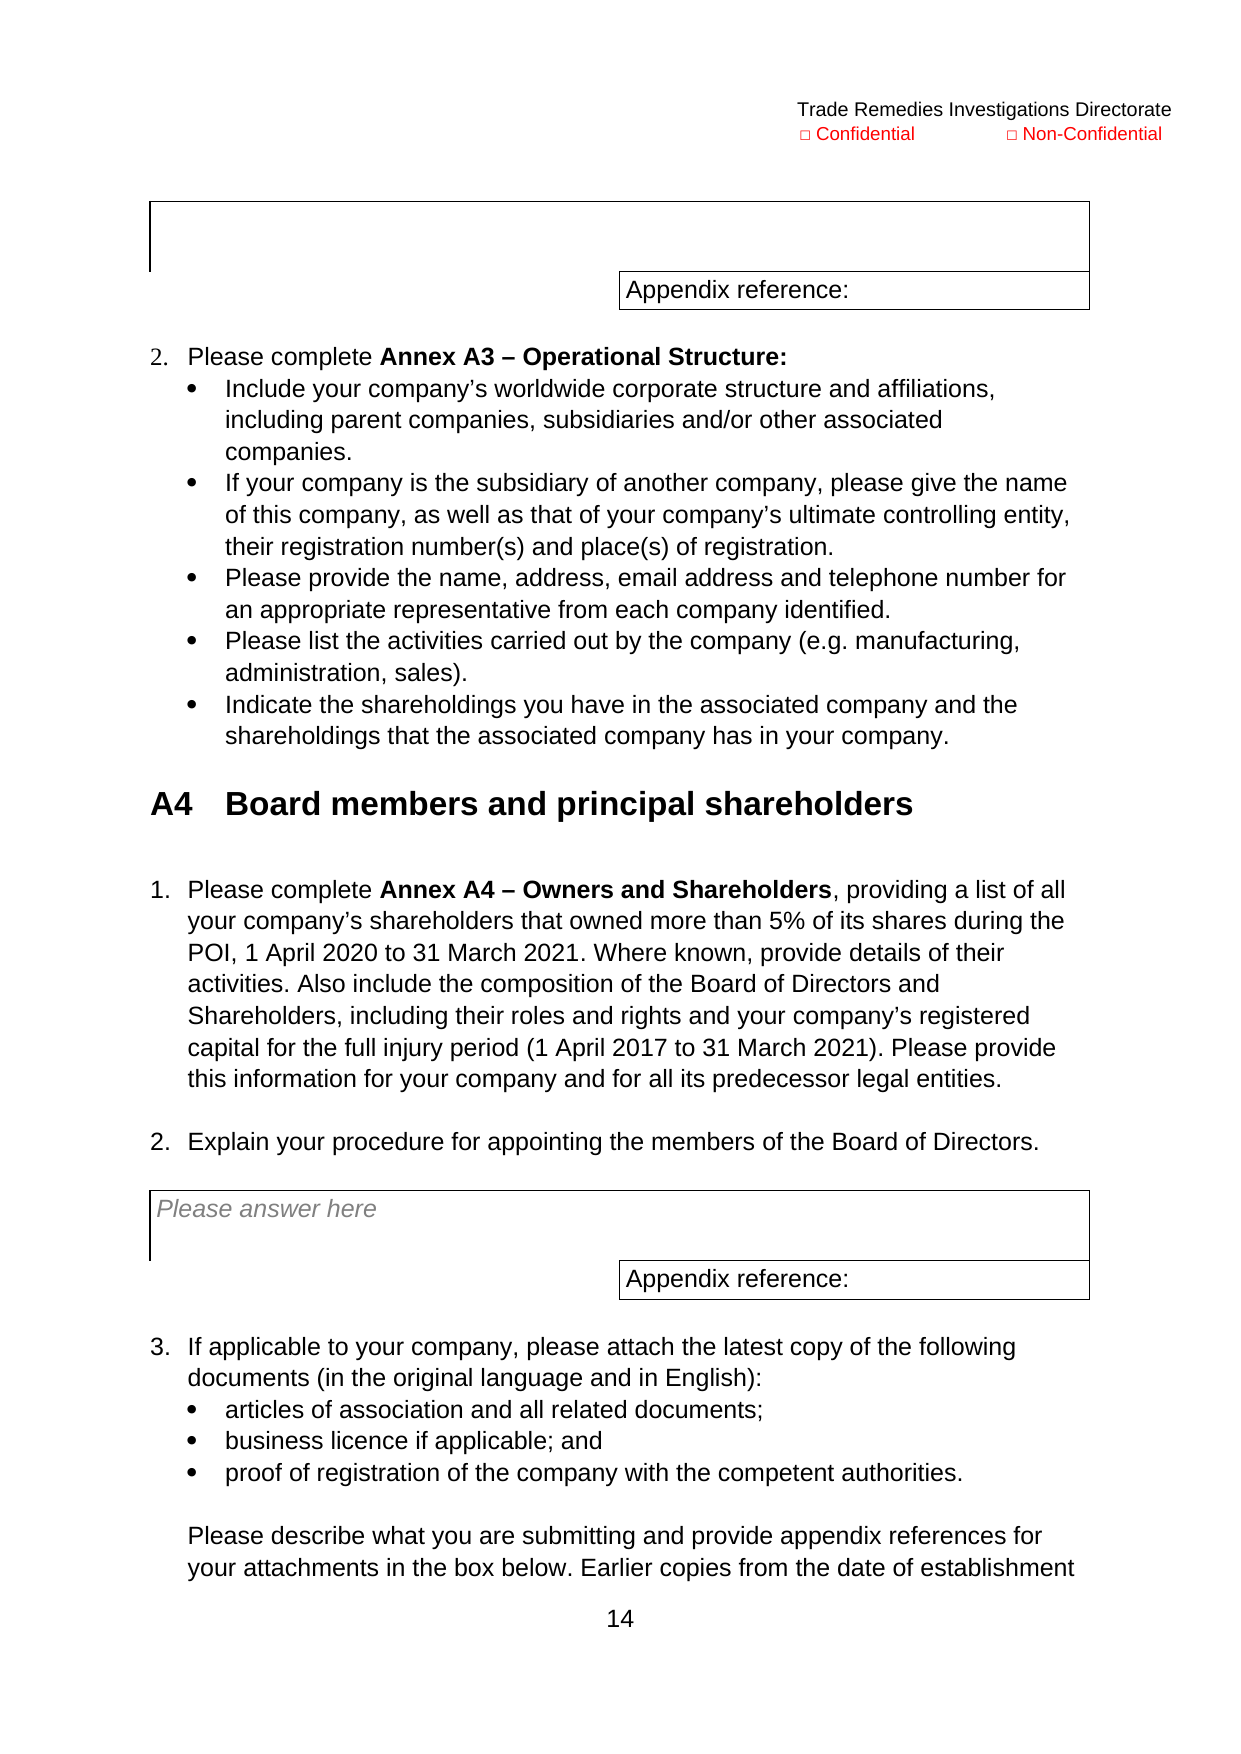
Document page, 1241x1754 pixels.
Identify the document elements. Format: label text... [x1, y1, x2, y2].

list If your company is the subsidiary of another company, please give the name of this company, as well as that of your company’s ultimate controlling entity, their registration number(s) and place(s) of registration. [187, 468, 1090, 560]
table_cell [150, 272, 619, 309]
list Please list the activities carried out by the company (e.g. manufacturing, administration, sales). [187, 626, 1090, 687]
list Include your company’s worldwide corporate structure and affiliations, including parent companies, subsidiaries and/or other associated companies. [187, 373, 1090, 466]
table_header Please answer here [151, 1191, 1089, 1260]
list proof of registration of the company with the competent authorities. [187, 1458, 1090, 1487]
list If applicable to your company, please attach the latest copy of the following documents (in the original language and in English): [150, 1331, 1090, 1392]
list business licence if applicable; and [187, 1426, 1090, 1455]
list Explain your procedure for appointing the members of the Board of Directors. [150, 1127, 1090, 1156]
list Please complete Annex A3 – Operational Structure: [150, 342, 1090, 371]
list Indicate the shareholdings you have in the associated company and the shareholdings that the associated company has in your company. [187, 689, 1090, 750]
table_cell Appendix reference: [620, 272, 1089, 309]
table_header [151, 202, 1089, 271]
list Please complete Annex A4 – Owners and Shareholders, providing a list of all your company’s shareholders that owned more than 5% of its shares during the POI, 1 April 2020 to 31 March 2021. Where known, provide details of their activities. Also include the composition of the Board of Directors and Shareholders, including their roles and rights and your company’s registered capital for the full injury period (1 April 2017 to 31 March 2021). Please provide this information for your company and for all its predecessor legal entities. [150, 875, 1090, 1124]
list articles of association and all related documents; [187, 1394, 1090, 1423]
list Please provide the name, address, email address and telephone number for an appropriate representative from each company identified. [187, 563, 1090, 623]
table_cell Appendix reference: [620, 1261, 1089, 1299]
subtitle A4 Board members and principal shareholders [150, 784, 1090, 823]
table_cell [150, 1261, 619, 1299]
text Please describe what you are submitting and provide appendix references for your attachments in the box below. Earlier copies from the date of establishment [187, 1521, 1090, 1581]
